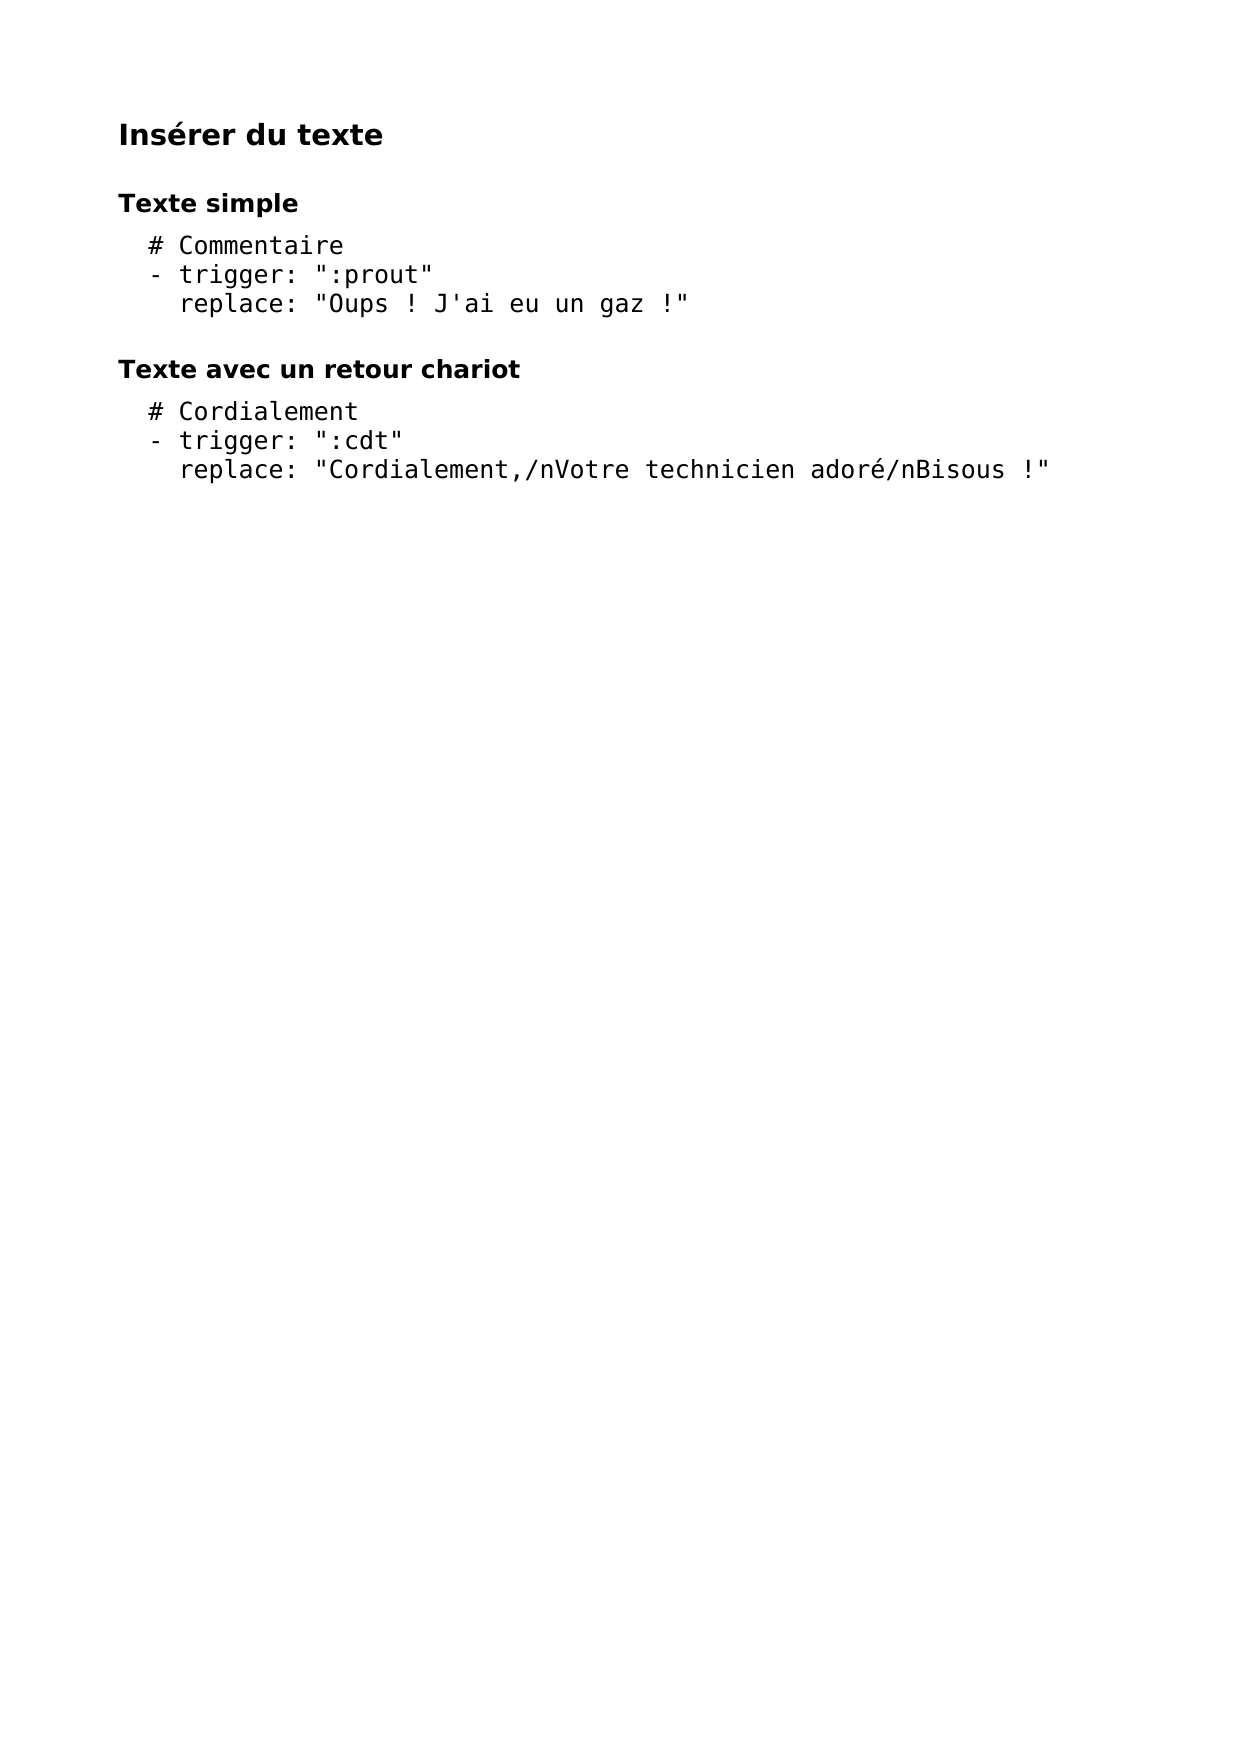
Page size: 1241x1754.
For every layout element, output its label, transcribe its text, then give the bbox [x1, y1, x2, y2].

subtitle Texte avec un retour chariot [118, 356, 1122, 385]
text # Commentaire - trigger: ":prout" replace: "Oups ! J'ai eu un gaz !" [118, 231, 1122, 319]
subtitle Insérer du texte [118, 118, 1122, 152]
text # Cordialement - trigger: ":cdt" replace: "Cordialement,/nVotre technicien adoré/nBisous !" [118, 397, 1122, 485]
subtitle Texte simple [118, 189, 1122, 219]
